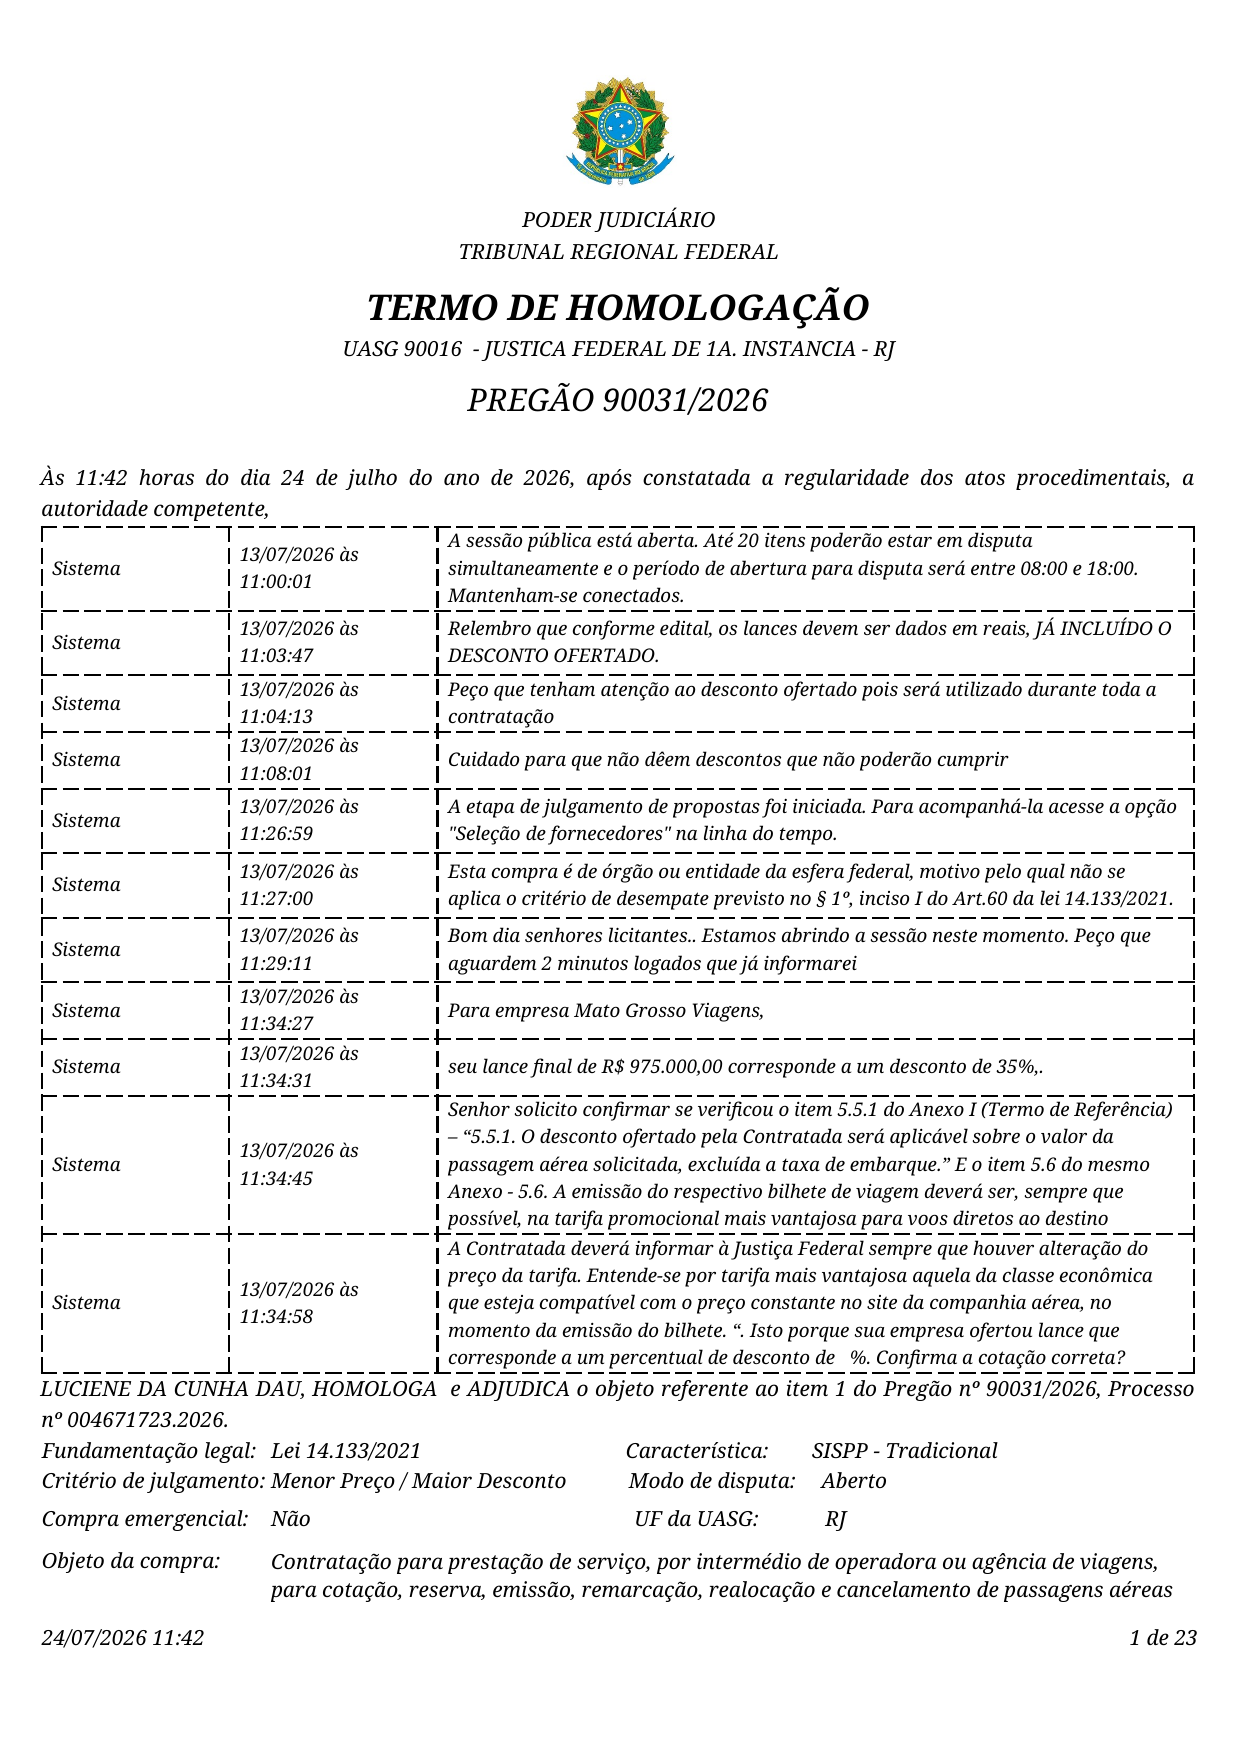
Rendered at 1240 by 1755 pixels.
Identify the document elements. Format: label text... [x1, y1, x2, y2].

text PODER JUDICIÁRIO [42, 205, 1198, 233]
table_cell Menor Preço / Maior Desconto Modo de disputa: Aberto [271, 1466, 1196, 1504]
table_cell A etapa de julgamento de propostas foi iniciada. Para acompanhá-la acesse a opção "Seleção de fornecedores" na linha do tempo. [438, 788, 1194, 852]
table_cell 13/07/2026 às 11:04:13 [229, 674, 437, 731]
table_cell Não UF da UASG: RJ Contratação para prestação de serviço, por intermédio de operadora ou agência de viagens, para cotação, reserva, emissão, remarcação, realocação e cancelamento de passagens aéreas [271, 1504, 1196, 1623]
table_cell Peço que tenham atenção ao desconto ofertado pois será utilizado durante toda a contratação [438, 674, 1194, 731]
table_cell 13/07/2026 às 11:03:47 [229, 610, 437, 674]
table_header 13/07/2026 às 11:00:01 [229, 526, 437, 609]
table_cell Sistema [42, 674, 229, 731]
table_cell A Contratada deverá informar à Justiça Federal sempre que houver alteração do preço da tarifa. Entende-se por tarifa mais vantajosa aquela da classe econômica que esteja compatível com o preço constante no site da companhia aérea, no momento da emissão do bilhete. “. Isto porque sua empresa ofertou lance que corresponde a um percentual de desconto de %. Confirma a cotação correta? [438, 1233, 1194, 1372]
table_header Sistema [42, 526, 229, 609]
table_cell Sistema [42, 1095, 229, 1233]
table_cell Senhor solicito confirmar se verificou o item 5.5.1 do Anexo I (Termo de Referência) – “5.5.1. O desconto ofertado pela Contratada será aplicável sobre o valor da passagem aérea solicitada, excluída a taxa de embarque.” E o item 5.6 do mesmo Anexo - 5.6. A emissão do respectivo bilhete de viagem deverá ser, sempre que possível, na tarifa promocional mais vantajosa para voos diretos ao destino [438, 1095, 1194, 1233]
table_cell Critério de julgamento: [42, 1466, 271, 1504]
table_cell seu lance final de R$ 975.000,00 corresponde a um desconto de 35%,. [438, 1038, 1194, 1094]
table_cell 13/07/2026 às 11:29:11 [229, 917, 437, 981]
text LUCIENE DA CUNHA DAU, HOMOLOGA e ADJUDICA o objeto referente ao item 1 do Pregão nº 90031/2026, Processo nº 004671723.2026. [40, 1374, 1199, 1433]
table_cell Sistema [42, 981, 229, 1038]
table_cell 13/07/2026 às 11:34:58 [229, 1233, 437, 1372]
table_header Lei 14.133/2021 Característica: SISPP - Tradicional [271, 1436, 1196, 1466]
table_cell 13/07/2026 às 11:34:27 [229, 981, 437, 1038]
table_cell Esta compra é de órgão ou entidade da esfera federal, motivo pelo qual não se aplica o critério de desempate previsto no § 1º, inciso I do Art.60 da lei 14.133/2021. [438, 852, 1194, 917]
table_cell 13/07/2026 às 11:08:01 [229, 731, 437, 787]
text UASG 90016 - JUSTICA FEDERAL DE 1A. INSTANCIA - RJ [42, 334, 1198, 363]
table_cell Sistema [42, 1038, 229, 1094]
table_cell 13/07/2026 às 11:26:59 [229, 788, 437, 852]
table_cell 13/07/2026 às 11:27:00 [229, 852, 437, 917]
text TRIBUNAL REGIONAL FEDERAL [42, 237, 1198, 265]
table_header A sessão pública está aberta. Até 20 itens poderão estar em disputa simultaneamente e o período de abertura para disputa será entre 08:00 e 18:00. Mantenham-se conectados. [438, 526, 1194, 609]
table_cell Para empresa Mato Grosso Viagens, [438, 981, 1194, 1038]
table_cell Sistema [42, 852, 229, 917]
subtitle TERMO DE HOMOLOGAÇÃO [42, 283, 1198, 331]
table_cell Cuidado para que não dêem descontos que não poderão cumprir [438, 731, 1194, 787]
table_cell Sistema [42, 1233, 229, 1372]
table_cell Compra emergencial: Objeto da compra: [42, 1504, 271, 1623]
table_cell Bom dia senhores licitantes.. Estamos abrindo a sessão neste momento. Peço que aguardem 2 minutos logados que já informarei [438, 917, 1194, 981]
table_header Fundamentação legal: [42, 1436, 271, 1466]
table_cell Relembro que conforme edital, os lances devem ser dados em reais, JÁ INCLUÍDO O DESCONTO OFERTADO. [438, 610, 1194, 674]
subtitle PREGÃO 90031/2026 [42, 378, 1198, 421]
table_cell Sistema [42, 731, 229, 787]
text Às 11:42 horas do dia 24 de julho do ano de 2026, após constatada a regularidade dos atos procedimentais, a autoridade competente, [40, 463, 1199, 523]
table_cell Sistema [42, 788, 229, 852]
table_cell Sistema [42, 917, 229, 981]
table_cell Sistema [42, 610, 229, 674]
table_cell 13/07/2026 às 11:34:31 [229, 1038, 437, 1094]
table_cell 13/07/2026 às 11:34:45 [229, 1095, 437, 1233]
